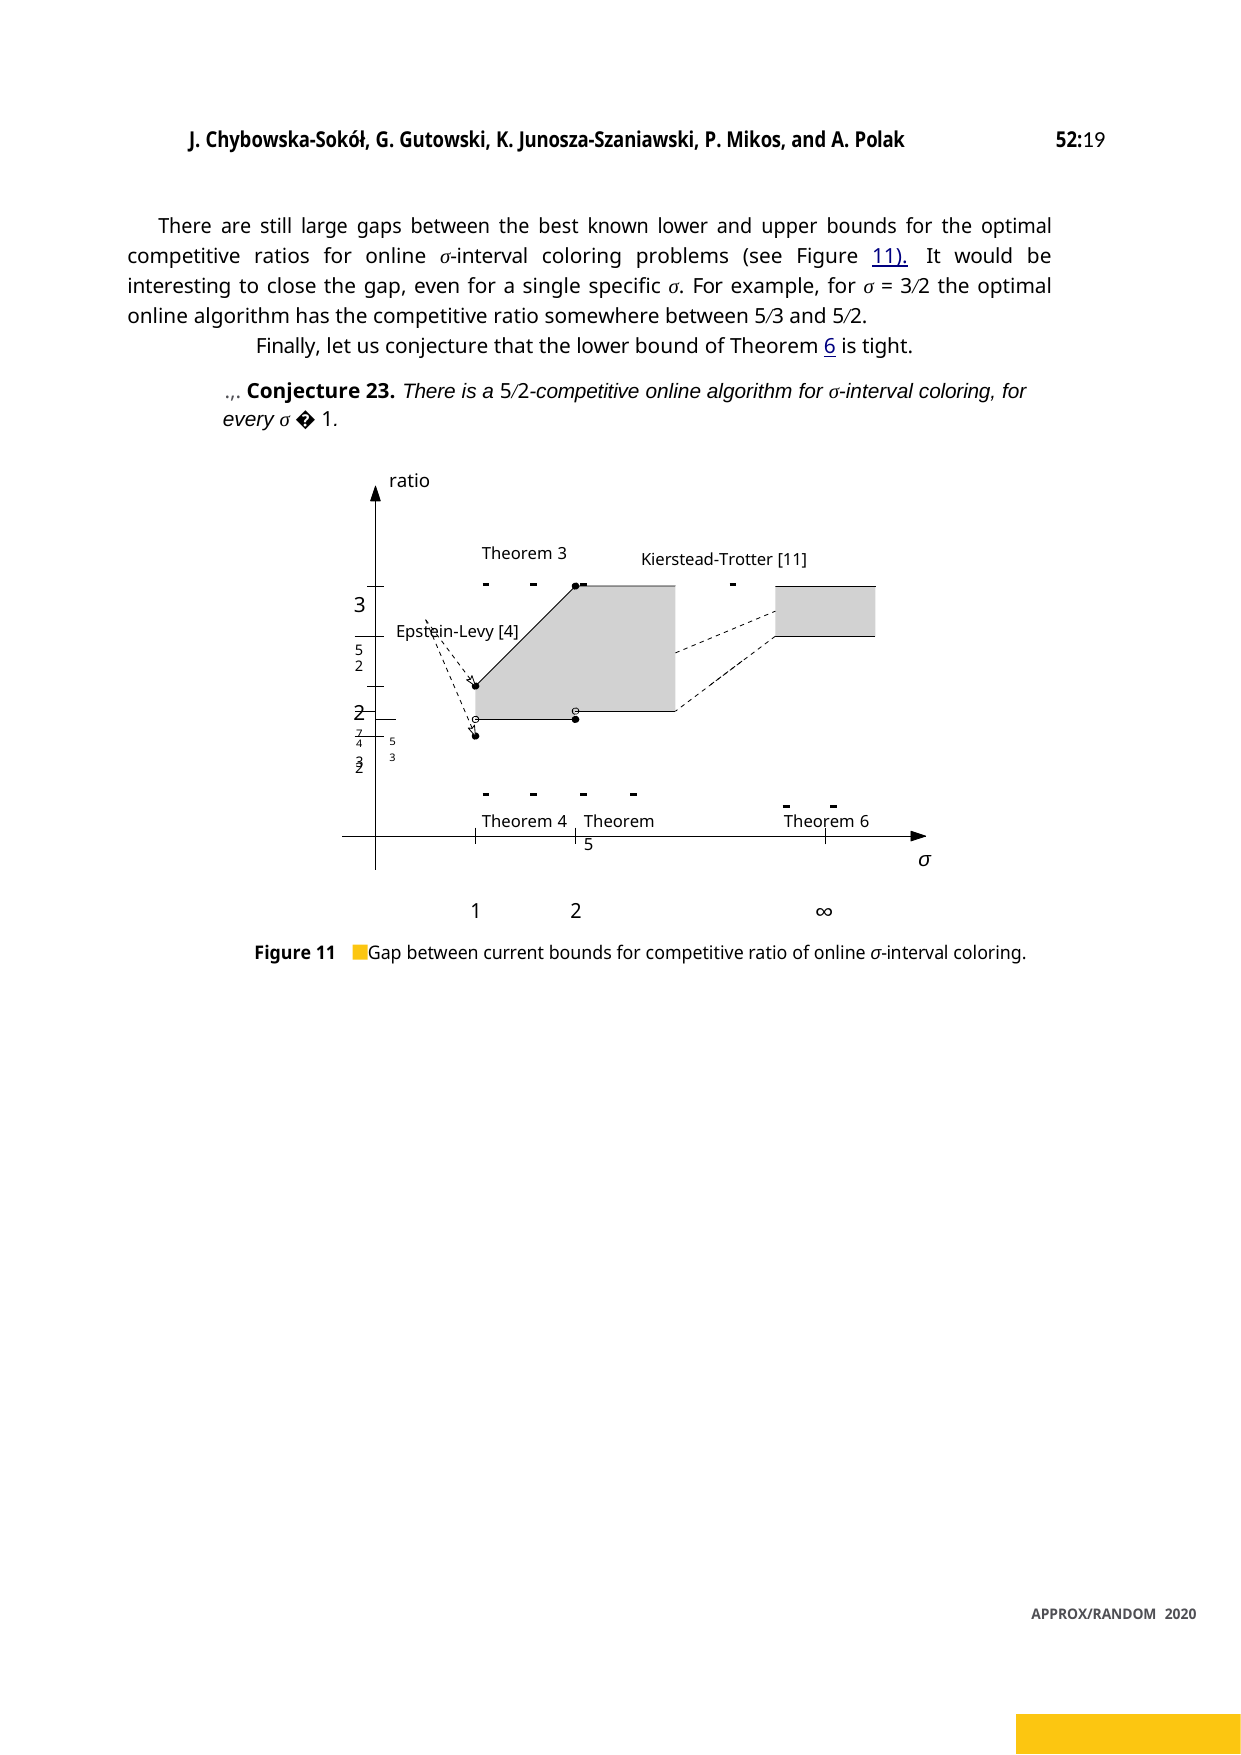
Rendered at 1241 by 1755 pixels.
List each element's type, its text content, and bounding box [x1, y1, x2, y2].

text 5 [584, 837, 667, 856]
text 2 [354, 659, 375, 675]
text [769, 619, 1066, 642]
text [726, 659, 1066, 675]
text [376, 764, 591, 776]
text There are still large gaps between the best known lower and upper bounds for the optimal competitive ratios for online σ-interval coloring problems (see Figure 11). It would be interesting to close the gap, even for a single specific σ. For example, for σ = 3/2 the optimal online algorithm has the competitive ratio somewhere between 5/3 and 5/2. [127, 211, 1052, 330]
text [376, 698, 591, 727]
text [376, 590, 569, 618]
text 7 [127, 729, 375, 739]
text Finally, let us conjecture that the lower bound of Theorem 6 is tight. [256, 331, 1066, 360]
text 3 [353, 590, 375, 618]
text 2 [127, 698, 375, 727]
text [376, 729, 472, 739]
text 3 [376, 749, 624, 764]
text Theorem 3 [376, 541, 567, 564]
text [748, 642, 1066, 659]
text [127, 810, 375, 832]
text [376, 642, 517, 659]
text 4 [127, 739, 375, 749]
text .,. Conjecture 23. There is a 5/2-competitive online algorithm for σ-interval coloring, for every σ � 1. [223, 377, 1066, 431]
text [127, 541, 375, 564]
text Figure 11 Gap between current bounds for competitive ratio of online σ-interval coloring. [254, 939, 1066, 964]
text [476, 729, 591, 739]
text ratio [389, 468, 1066, 493]
text Theorem [584, 810, 667, 836]
text 3 [127, 749, 375, 764]
text 1 2 ∞ [470, 896, 1066, 925]
text Theorem 4 [376, 810, 567, 832]
text Epstein-Levy [4] [396, 619, 540, 642]
text [376, 659, 500, 675]
text [876, 590, 1066, 618]
text 5 [376, 739, 624, 749]
text 5 [354, 642, 375, 659]
text Kierstead-Trotter [11] [641, 548, 1066, 571]
text 2 [127, 764, 375, 776]
text σ [785, 847, 1066, 871]
text Theorem 6 [784, 810, 1066, 833]
